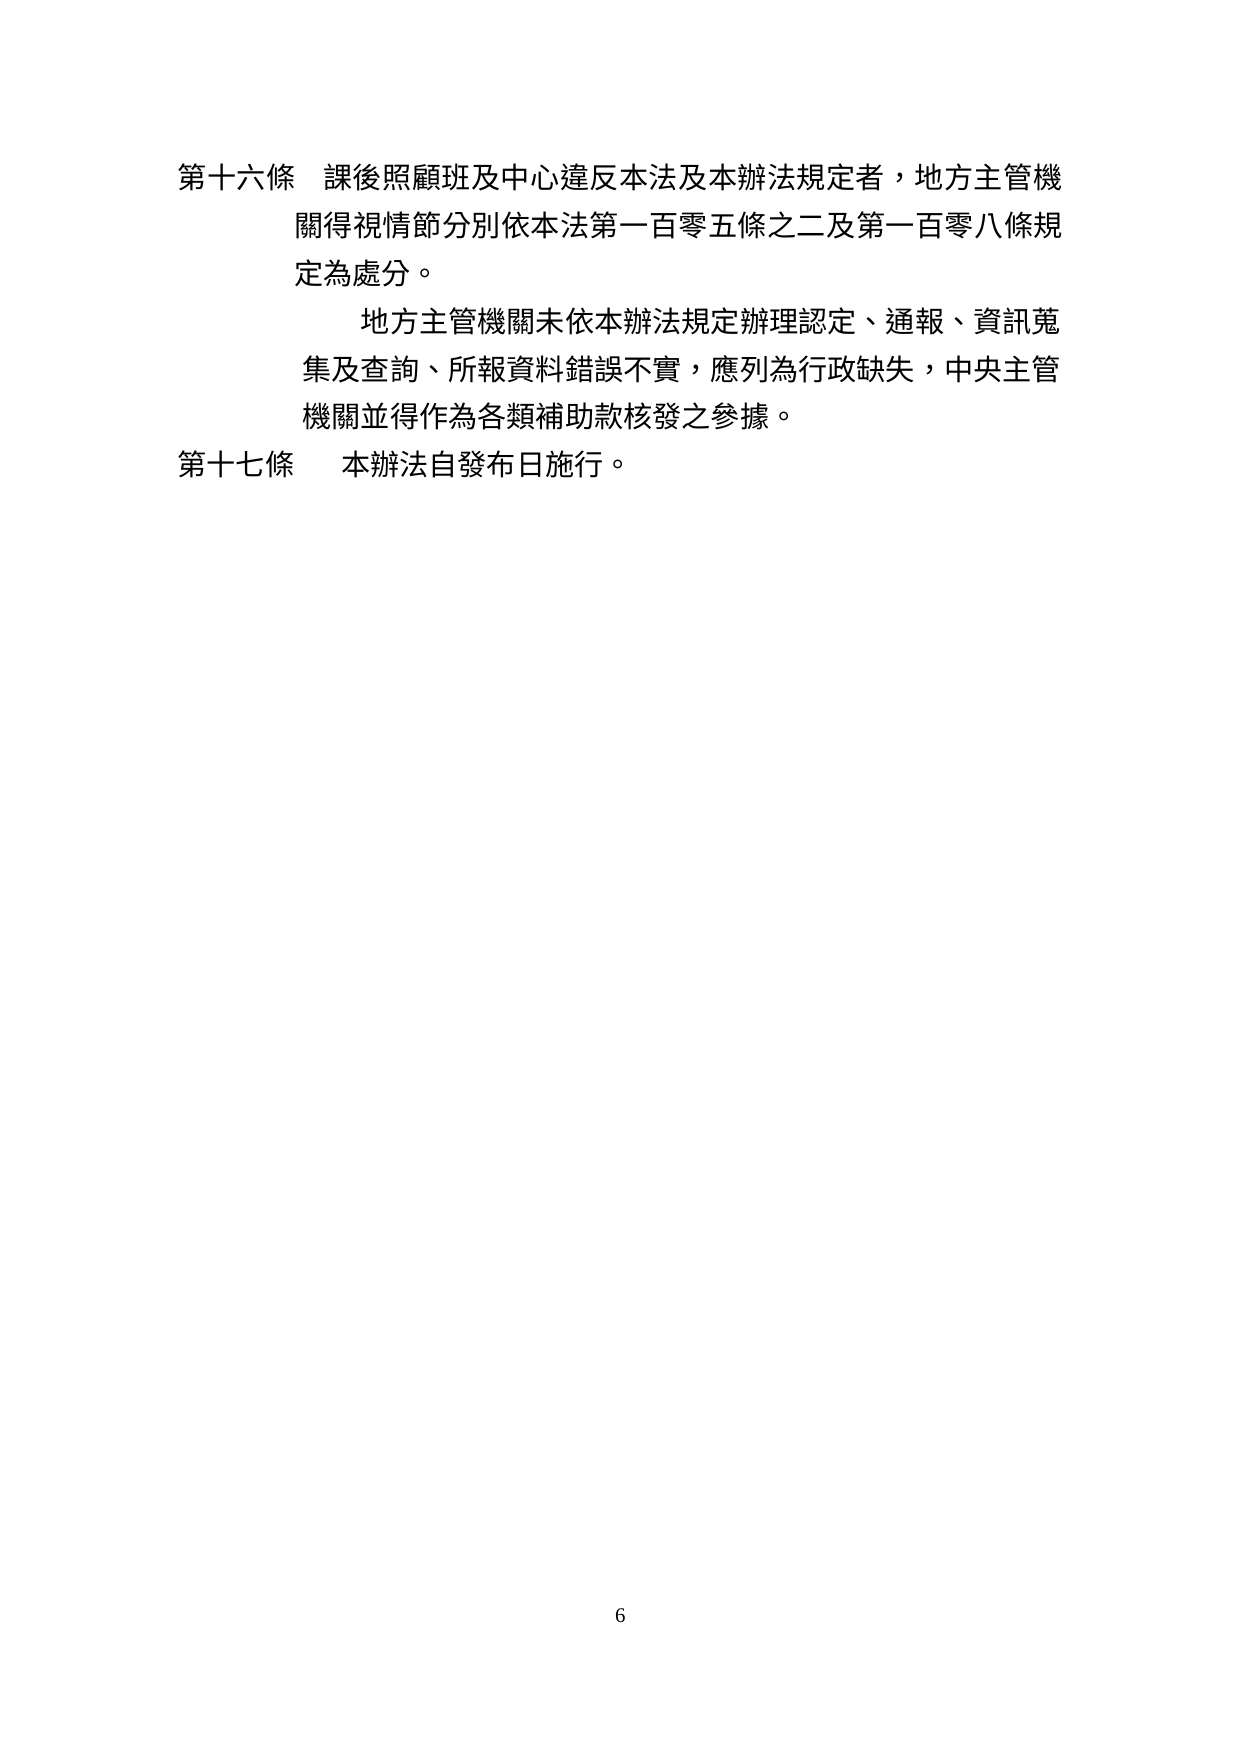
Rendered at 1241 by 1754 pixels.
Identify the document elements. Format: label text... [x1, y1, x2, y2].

text 第十六條 課後照顧班及中心違反本法及本辦法規定者，地方主管機關得視情節分別依本法第一百零五條之二及第一百零八條規定為處分。 [177, 150, 1063, 294]
text 地方主管機關未依本辦法規定辦理認定、通報、資訊蒐集及查詢、所報資料錯誤不實，應列為行政缺失，中央主管機關並得作為各類補助款核發之參據。 [302, 294, 1063, 437]
text 第十七條 本辦法自發布日施行。 [177, 437, 1063, 485]
